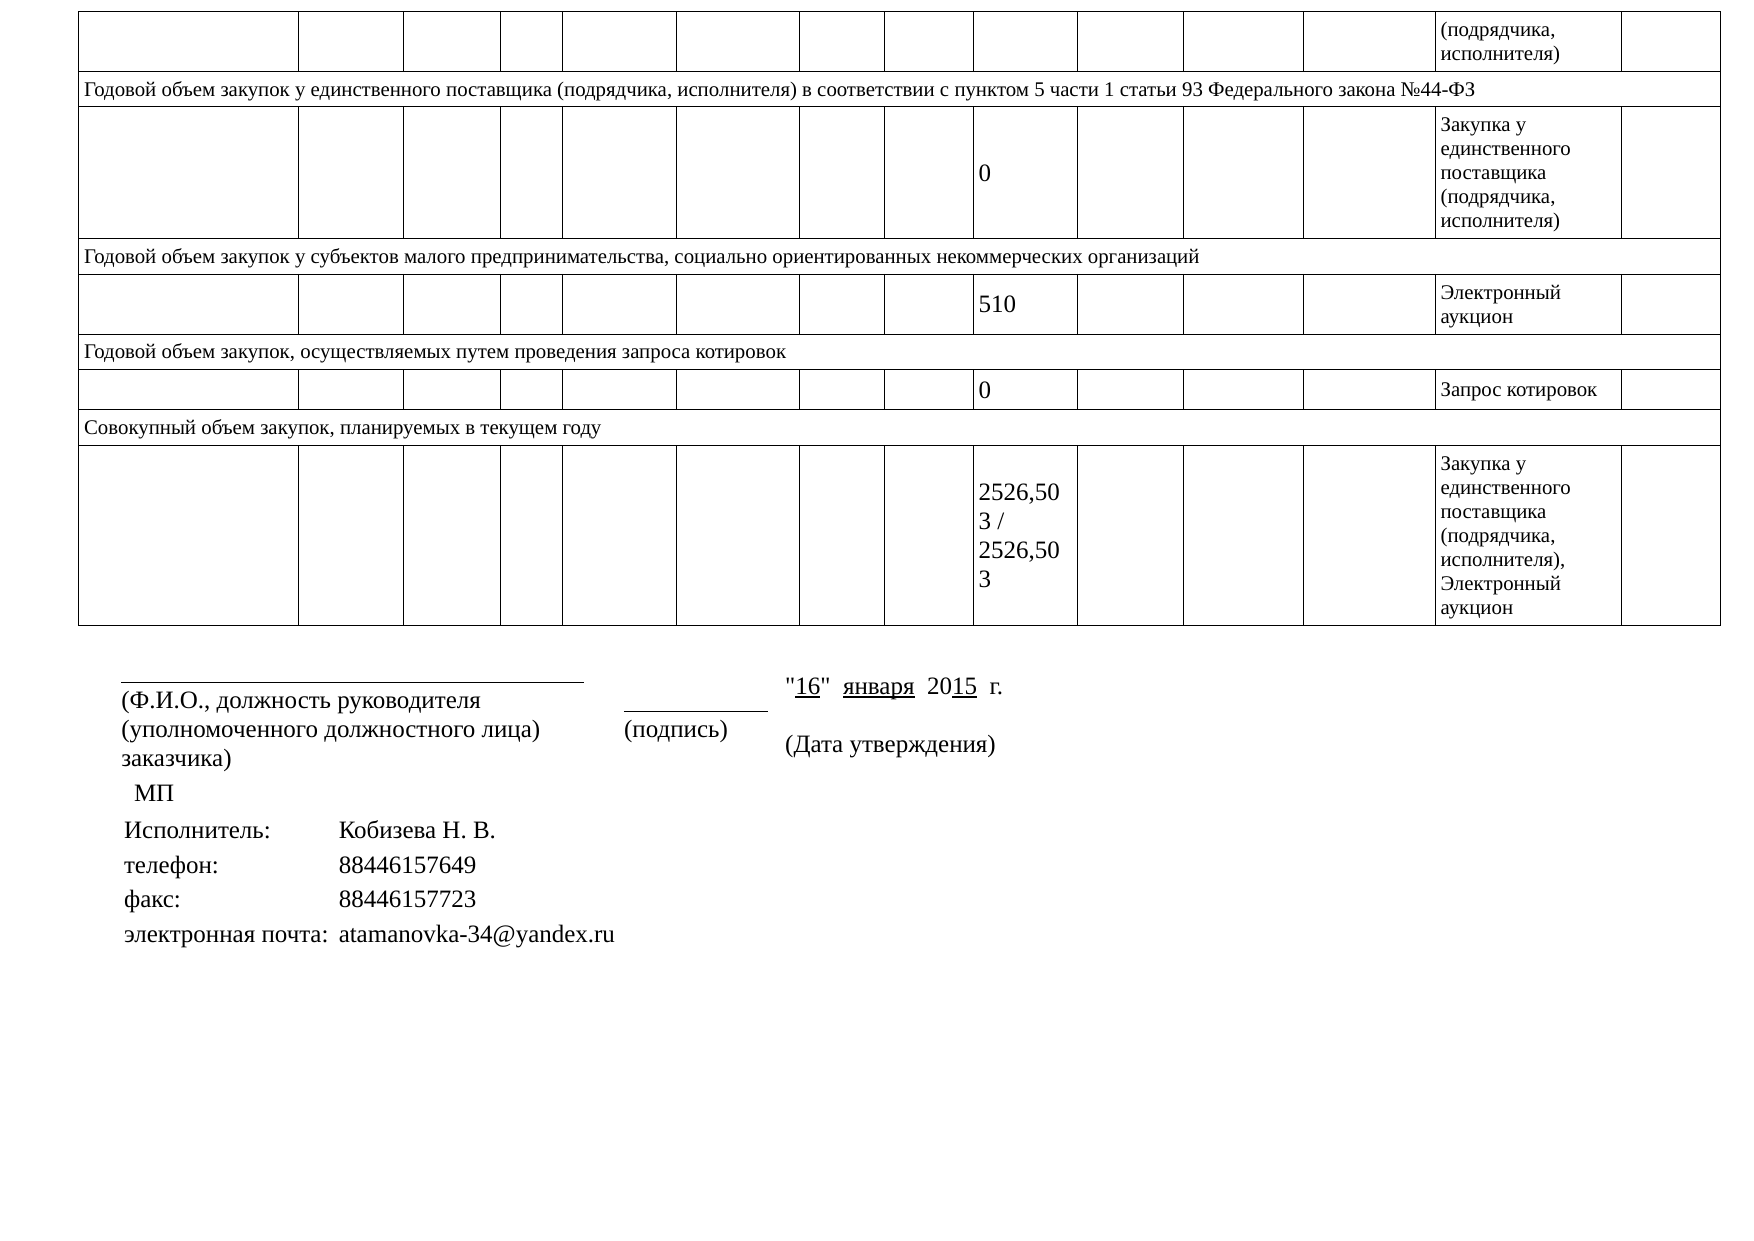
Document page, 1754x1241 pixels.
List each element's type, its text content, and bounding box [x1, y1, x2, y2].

table_cell Закупка у единственного поставщика (подрядчика, исполнителя), Электронный аукцион [1436, 446, 1621, 625]
table_cell Совокупный объем закупок, планируемых в текущем году [79, 410, 1720, 445]
table_header МП [131, 775, 188, 809]
table_header (Ф.И.О., должность руководителя (уполномоченного должностного лица) заказчика) [118, 654, 599, 775]
table_cell телефон: [121, 847, 336, 881]
table_cell [1078, 12, 1183, 71]
table_cell 88446157723 [336, 881, 627, 916]
table_cell Годовой объем закупок у субъектов малого предпринимательства, социально ориентированных некоммерческих организаций [79, 239, 1720, 274]
table_cell [677, 446, 799, 625]
table_header [188, 775, 204, 809]
table_cell [800, 107, 884, 238]
table_cell факс: [121, 881, 336, 916]
table_cell [885, 275, 973, 333]
table_cell [1184, 12, 1303, 71]
table_cell [501, 370, 562, 409]
table_cell [1622, 107, 1720, 238]
table_cell Запрос котировок [1436, 370, 1621, 409]
table_cell [1184, 275, 1303, 333]
table_cell [885, 370, 973, 409]
table_cell [1078, 446, 1183, 625]
table_cell [404, 446, 500, 625]
table_cell [1078, 275, 1183, 333]
table_cell [404, 107, 500, 238]
table_cell Годовой объем закупок у единственного поставщика (подрядчика, исполнителя) в соответствии с пунктом 5 части 1 статьи 93 Федерального закона №44-ФЗ [79, 72, 1720, 106]
table_cell [404, 12, 500, 71]
table_cell [677, 12, 799, 71]
table_cell [1078, 107, 1183, 238]
table_cell [404, 275, 500, 333]
table_cell [79, 107, 298, 238]
table_cell [677, 275, 799, 333]
table_cell [1622, 446, 1720, 625]
table_cell [1078, 370, 1183, 409]
table_cell [885, 446, 973, 625]
table_cell Электронный аукцион [1436, 275, 1621, 333]
table_cell 2526,503 / 2526,503 [974, 446, 1077, 625]
table_cell Закупка у единственного поставщика (подрядчика, исполнителя) [1436, 107, 1621, 238]
table_cell [299, 446, 403, 625]
table_header [600, 654, 621, 775]
table_cell [79, 275, 298, 333]
table_cell электронная почта: [121, 916, 336, 951]
table_header Кобизева Н. В. [336, 812, 627, 847]
table_cell [800, 446, 884, 625]
table_cell [677, 107, 799, 238]
table_cell [1184, 446, 1303, 625]
table_cell [79, 370, 298, 409]
table_header [118, 775, 131, 809]
table_cell 510 [974, 275, 1077, 333]
table_cell [501, 12, 562, 71]
table_cell [1184, 107, 1303, 238]
table_header Исполнитель: [121, 812, 336, 847]
table_cell [800, 370, 884, 409]
table_cell [563, 12, 676, 71]
table_cell [800, 12, 884, 71]
table_cell [800, 275, 884, 333]
table_header (подпись) [621, 654, 782, 775]
table_header [1012, 654, 1028, 775]
table_cell [501, 275, 562, 333]
table_cell [299, 275, 403, 333]
table_cell (подрядчика, исполнителя) [1436, 12, 1621, 71]
table_cell [404, 370, 500, 409]
table_cell [563, 107, 676, 238]
table_cell 88446157649 [336, 847, 627, 881]
table_cell [299, 107, 403, 238]
table_cell [1622, 275, 1720, 333]
table_cell [1304, 446, 1435, 625]
table_cell [1304, 370, 1435, 409]
table_cell [885, 107, 973, 238]
table_header [635, 809, 651, 982]
table_cell [1622, 370, 1720, 409]
table_cell [501, 107, 562, 238]
table_cell atamanovka-34@yandex.ru [336, 916, 627, 951]
table_cell 0 [974, 107, 1077, 238]
table_cell 0 [974, 370, 1077, 409]
table_cell [299, 370, 403, 409]
table_cell [1622, 12, 1720, 71]
table_cell [299, 12, 403, 71]
table_cell [79, 12, 298, 71]
table_cell [1184, 370, 1303, 409]
table_cell [563, 370, 676, 409]
table_cell [885, 12, 973, 71]
table_cell [1304, 12, 1435, 71]
table_cell Годовой объем закупок, осуществляемых путем проведения запроса котировок [79, 335, 1720, 369]
table_cell [1304, 275, 1435, 333]
table_cell [974, 12, 1077, 71]
table_cell [501, 446, 562, 625]
table_cell [563, 275, 676, 333]
table_cell [1304, 107, 1435, 238]
table_cell [79, 446, 298, 625]
table_header "16" января 2015 г. (Дата утверждения) [782, 654, 1012, 775]
table_cell [563, 446, 676, 625]
table_cell [677, 370, 799, 409]
table_header [118, 809, 635, 982]
